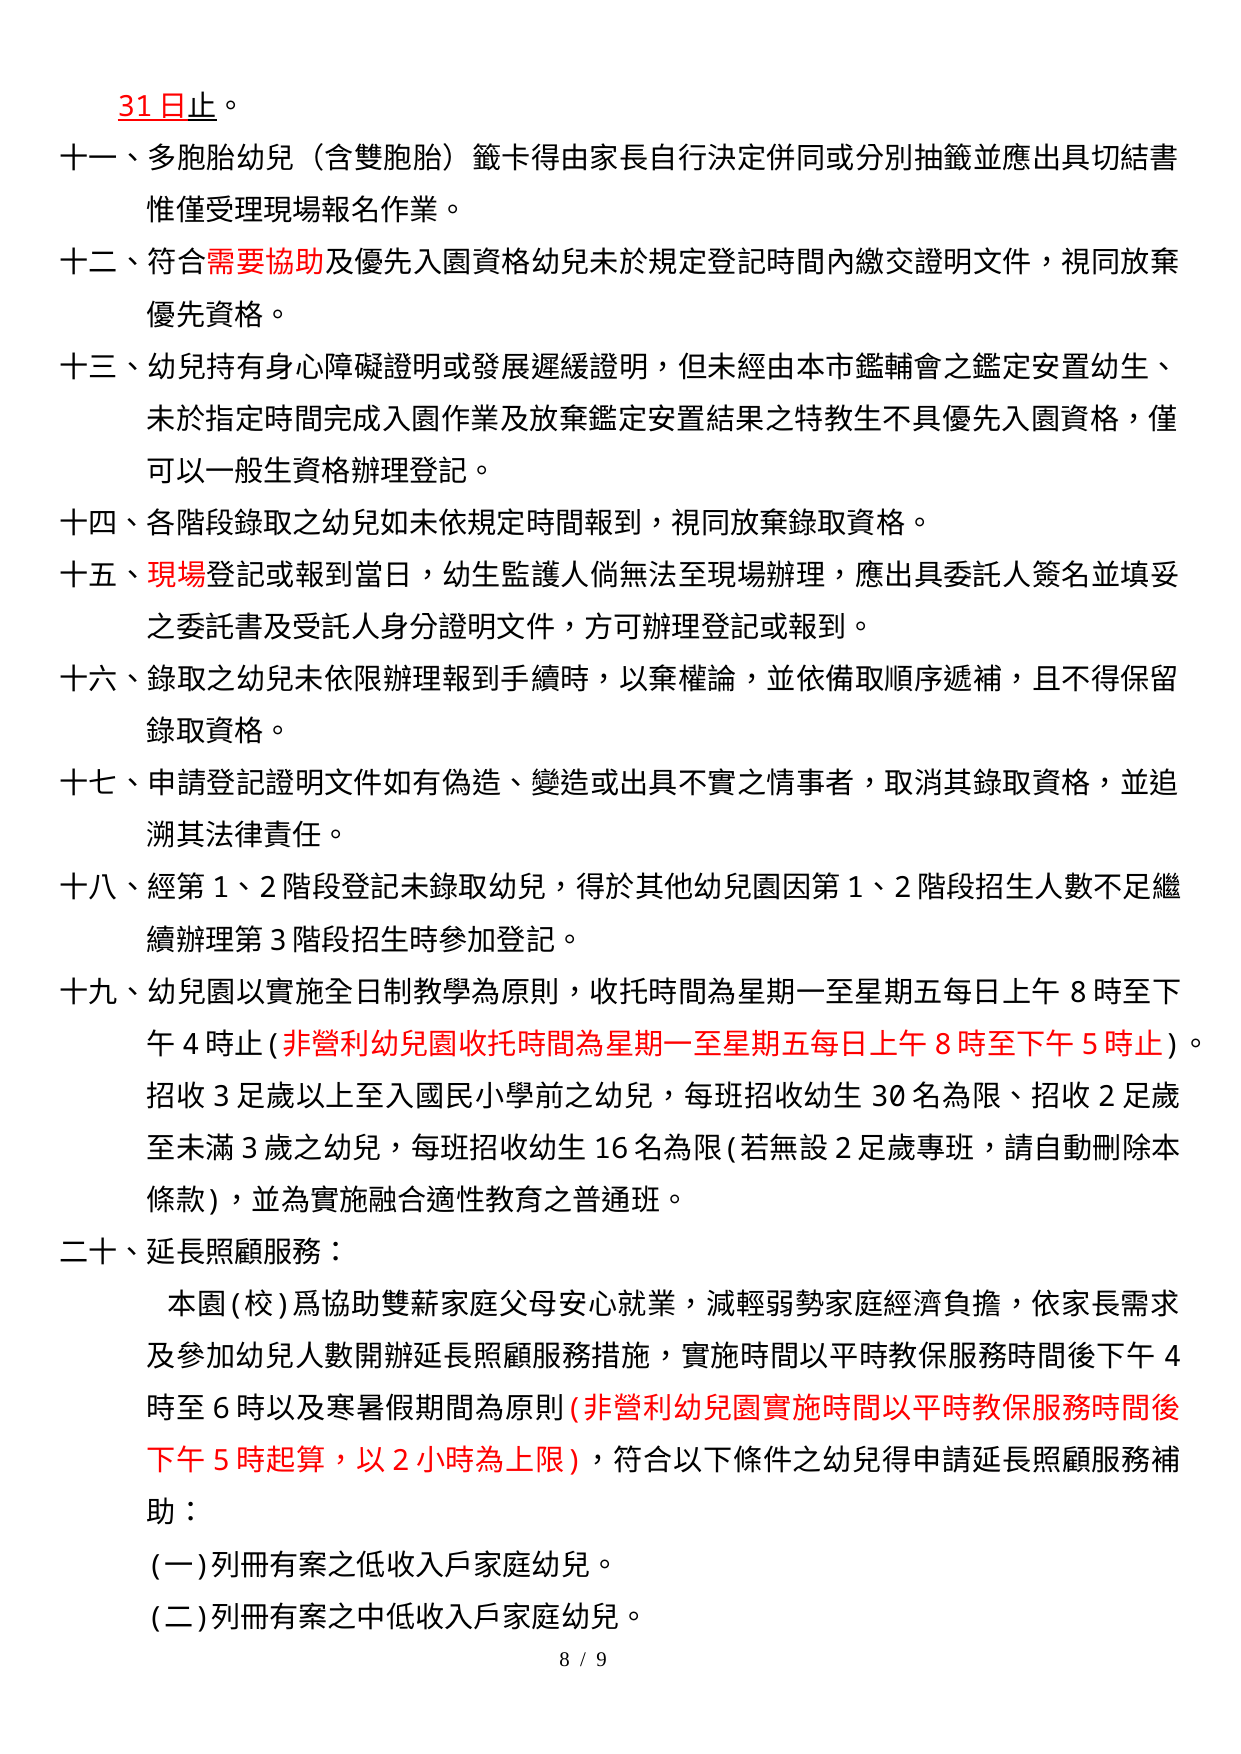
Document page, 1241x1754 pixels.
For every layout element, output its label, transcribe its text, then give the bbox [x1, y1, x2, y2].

text 十三、幼兒持有身心障礙證明或發展遲緩證明，但未經由本市鑑輔會之鑑定安置幼生、未於指定時間完成入園作業及放棄鑑定安置結果之特教生不具優先入園資格，僅可以一般生資格辦理登記。 [59, 335, 1181, 492]
text 十七、申請登記證明文件如有偽造、變造或出具不實之情事者，取消其錄取資格，並追溯其法律責任。 [59, 752, 1181, 856]
text 十一、多胞胎幼兒（含雙胞胎）籤卡得由家長自行決定併同或分別抽籤並應出具切結書，惟僅受理現場報名作業。 [59, 127, 1181, 231]
text 十二、符合需要協助及優先入園資格幼兒未於規定登記時間內繳交證明文件，視同放棄優先資格。 [59, 231, 1181, 335]
text 二十、延長照顧服務： [59, 1221, 1181, 1273]
text 十五、現場登記或報到當日，幼生監護人倘無法至現場辦理，應出具委託人簽名並填妥之委託書及受託人身分證明文件，方可辦理登記或報到。 [59, 544, 1181, 648]
text 十八、經第1、2階段登記未錄取幼兒，得於其他幼兒園因第1、2階段招生人數不足繼續辦理第3階段招生時參加登記。 [59, 856, 1181, 960]
text 十四、各階段錄取之幼兒如未依規定時間報到，視同放棄錄取資格。 [59, 492, 1181, 544]
text 31日止。 [59, 75, 1181, 127]
text 本園(校)爲協助雙薪家庭父母安心就業，減輕弱勢家庭經濟負擔，依家長需求及參加幼兒人數開辦延長照顧服務措施，實施時間以平時教保服務時間後下午4時至6時以及寒暑假期間為原則(非營利幼兒園實施時間以平時教保服務時間後下午5時起算，以2小時為上限)，符合以下條件之幼兒得申請延長照顧服務補助： [59, 1273, 1181, 1533]
text 十九、幼兒園以實施全日制教學為原則，收托時間為星期一至星期五每日上午8時至下午4時止(非營利幼兒園收托時間為星期一至星期五每日上午8時至下午5時止)。招收3足歲以上至入國民小學前之幼兒，每班招收幼生30名為限、招收2足歲至未滿3歲之幼兒，每班招收幼生16名為限(若無設2足歲專班，請自動刪除本條款)，並為實施融合適性教育之普通班。 [59, 960, 1181, 1221]
text 十六、錄取之幼兒未依限辦理報到手續時，以棄權論，並依備取順序遞補，且不得保留錄取資格。 [59, 648, 1181, 752]
text (一)列冊有案之低收入戶家庭幼兒。 [147, 1533, 1181, 1585]
text (二)列冊有案之中低收入戶家庭幼兒。 [147, 1585, 1181, 1637]
